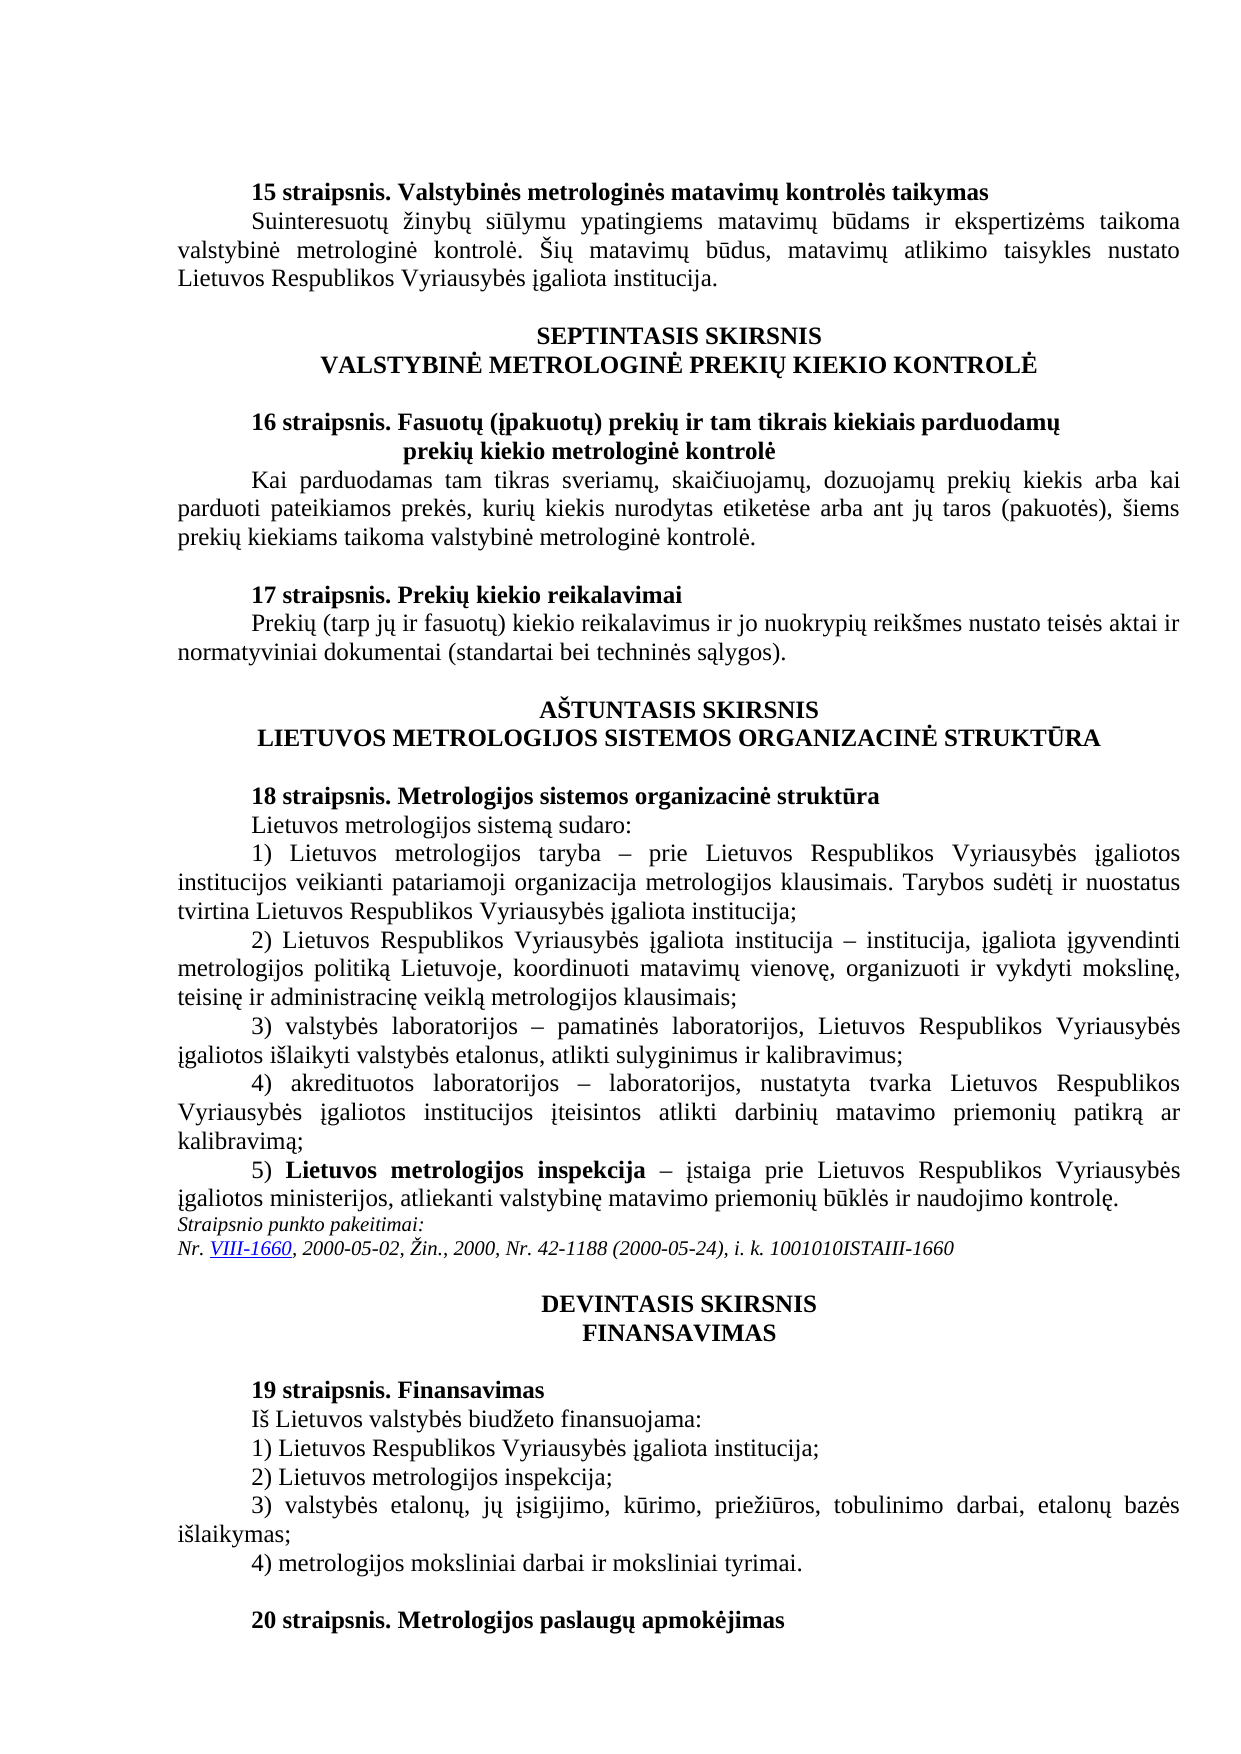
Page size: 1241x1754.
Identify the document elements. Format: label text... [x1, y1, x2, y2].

text 20 straipsnis. Metrologijos paslaugų apmokėjimas [177, 1605, 1181, 1634]
text Suinteresuotų žinybų siūlymu ypatingiems matavimų būdams ir ekspertizėms taikoma valstybinė metrologinė kontrolė. Šių matavimų būdus, matavimų atlikimo taisykles nustato Lietuvos Respublikos Vyriausybės įgaliota institucija. [177, 206, 1181, 292]
text 16 straipsnis. Fasuotų (įpakuotų) prekių ir tam tikrais kiekiais parduodamų [177, 407, 1181, 436]
text Prekių (tarp jų ir fasuotų) kiekio reikalavimus ir jo nuokrypių reikšmes nustato teisės aktai ir normatyviniai dokumentai (standartai bei techninės sąlygos). [177, 608, 1181, 666]
text 4) akredituotos laboratorijos – laboratorijos, nustatyta tvarka Lietuvos Respublikos Vyriausybės įgaliotos institucijos įteisintos atlikti darbinių matavimo priemonių patikrą ar kalibravimą; [177, 1068, 1181, 1155]
text 1) Lietuvos metrologijos taryba – prie Lietuvos Respublikos Vyriausybės įgaliotos institucijos veikianti patariamoji organizacija metrologijos klausimais. Tarybos sudėtį ir nuostatus tvirtina Lietuvos Respublikos Vyriausybės įgaliota institucija; [177, 838, 1181, 925]
text 19 straipsnis. Finansavimas [177, 1375, 1181, 1404]
text 2) Lietuvos Respublikos Vyriausybės įgaliota institucija – institucija, įgaliota įgyvendinti metrologijos politiką Lietuvoje, koordinuoti matavimų vienovę, organizuoti ir vykdyti mokslinę, teisinę ir administracinę veiklą metrologijos klausimais; [177, 925, 1181, 1011]
text LIETUVOS METROLOGIJOS SISTEMOS ORGANIZACINĖ STRUKTŪRA [177, 723, 1181, 752]
text FINANSAVIMAS [177, 1318, 1181, 1347]
text Straipsnio punkto pakeitimai: [177, 1212, 1181, 1236]
text DEVINTASIS SKIRSNIS [177, 1289, 1181, 1318]
text 17 straipsnis. Prekių kiekio reikalavimai [177, 580, 1181, 608]
text AŠTUNTASIS SKIRSNIS [177, 695, 1181, 723]
text 18 straipsnis. Metrologijos sistemos organizacinė struktūra [177, 781, 1181, 810]
text Lietuvos metrologijos sistemą sudaro: [177, 810, 1181, 838]
text 4) metrologijos moksliniai darbai ir moksliniai tyrimai. [177, 1548, 1181, 1577]
text 15 straipsnis. Valstybinės metrologinės matavimų kontrolės taikymas [177, 177, 1181, 206]
text 3) valstybės laboratorijos – pamatinės laboratorijos, Lietuvos Respublikos Vyriausybės įgaliotos išlaikyti valstybės etalonus, atlikti sulyginimus ir kalibravimus; [177, 1011, 1181, 1068]
text Kai parduodamas tam tikras sveriamų, skaičiuojamų, dozuojamų prekių kiekis arba kai parduoti pateikiamos prekės, kurių kiekis nurodytas etiketėse arba ant jų taros (pakuotės), šiems prekių kiekiams taikoma valstybinė metrologinė kontrolė. [177, 465, 1181, 551]
text 3) valstybės etalonų, jų įsigijimo, kūrimo, priežiūros, tobulinimo darbai, etalonų bazės išlaikymas; [177, 1490, 1181, 1548]
text SEPTINTASIS SKIRSNIS [177, 321, 1181, 350]
text Nr. VIII-1660, 2000-05-02, Žin., 2000, Nr. 42-1188 (2000-05-24), i. k. 1001010ISTAIII-1660 [177, 1236, 1181, 1260]
text Iš Lietuvos valstybės biudžeto finansuojama: [177, 1404, 1181, 1433]
text prekių kiekio metrologinė kontrolė [177, 436, 1181, 465]
text VALSTYBINĖ METROLOGINĖ PREKIŲ KIEKIO KONTROLĖ [177, 350, 1181, 378]
text 1) Lietuvos Respublikos Vyriausybės įgaliota institucija; [177, 1433, 1181, 1462]
text 2) Lietuvos metrologijos inspekcija; [177, 1462, 1181, 1490]
text 5) Lietuvos metrologijos inspekcija – įstaiga prie Lietuvos Respublikos Vyriausybės įgaliotos ministerijos, atliekanti valstybinę matavimo priemonių būklės ir naudojimo kontrolę. [177, 1155, 1181, 1212]
